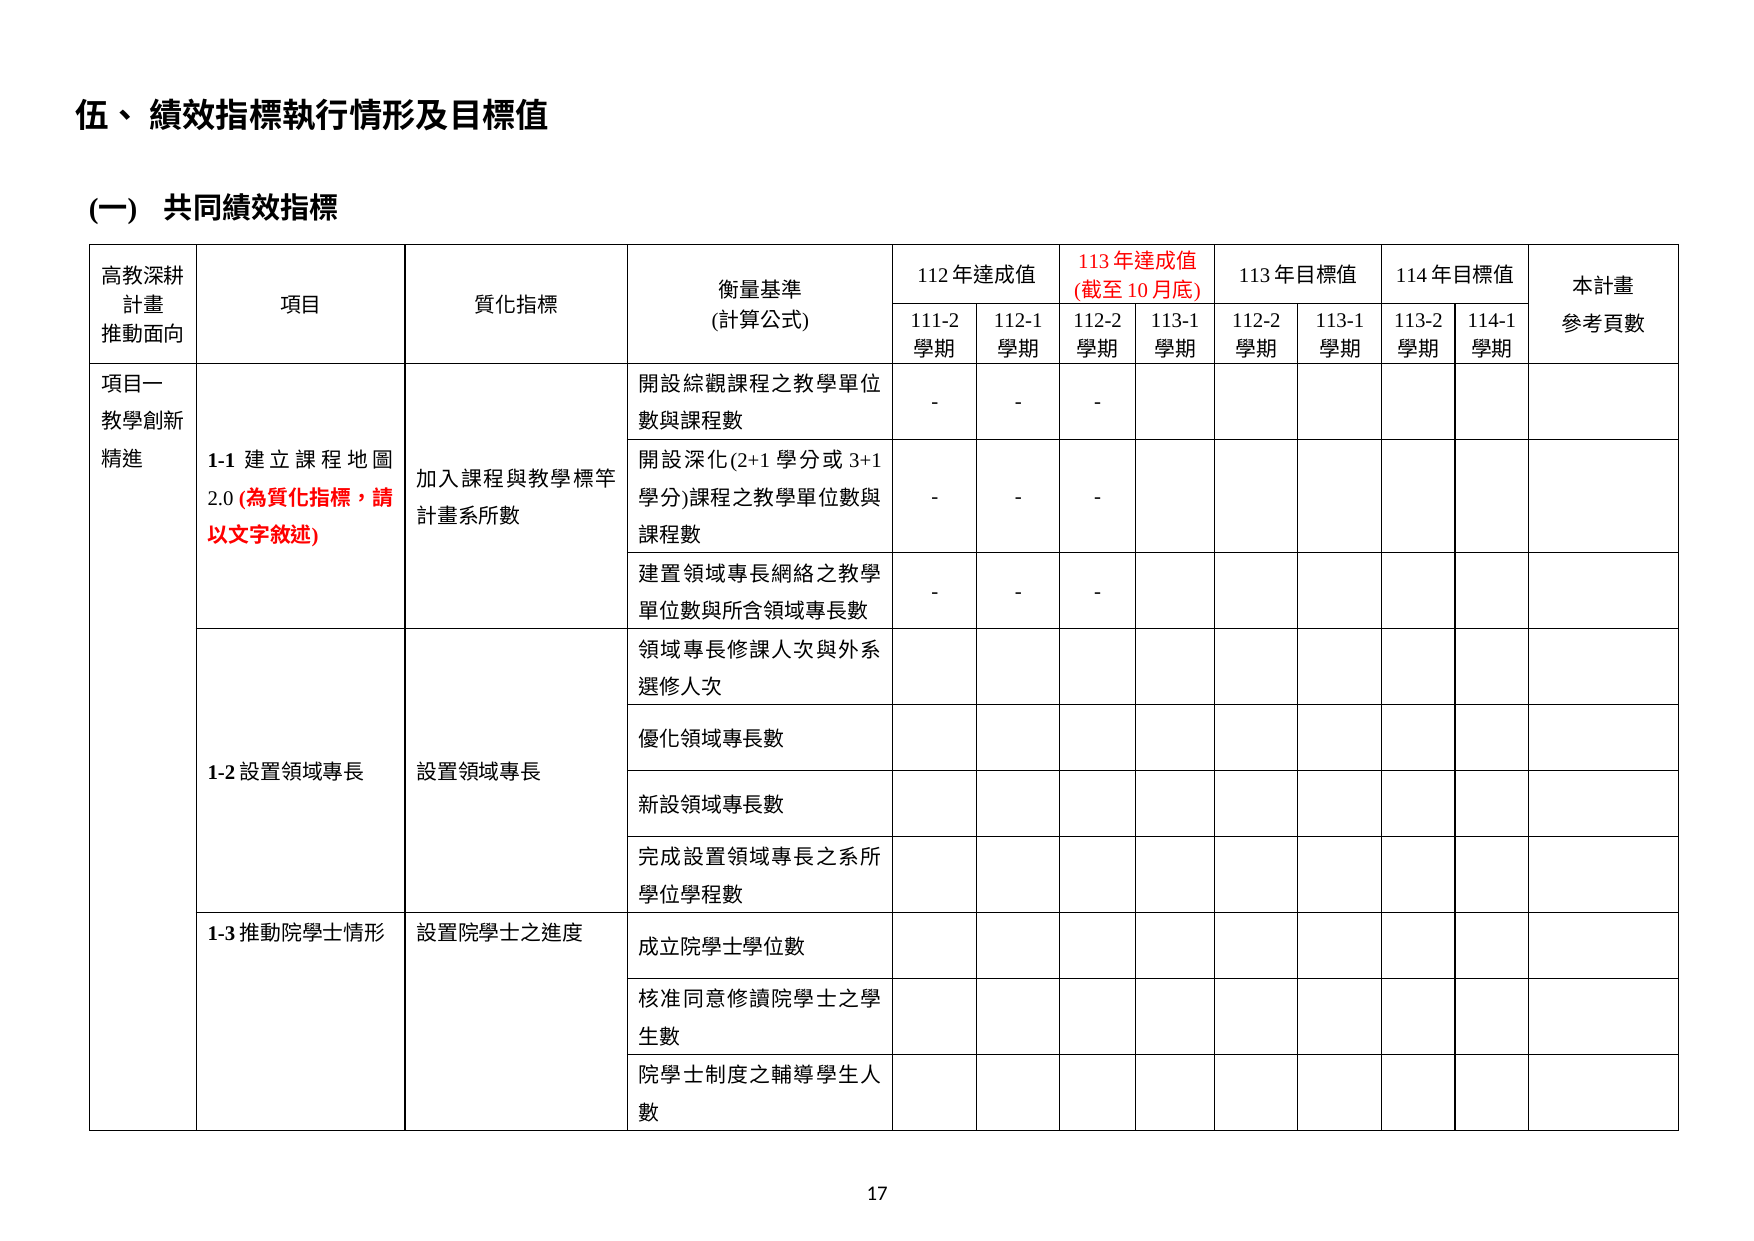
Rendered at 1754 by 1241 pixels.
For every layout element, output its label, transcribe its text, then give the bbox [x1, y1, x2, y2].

table_cell [1136, 705, 1214, 770]
table_cell [977, 837, 1059, 912]
subtitle 績效指標執行情形及目標值 [75, 75, 1679, 150]
table_cell [1298, 771, 1381, 836]
table_cell - [977, 553, 1059, 628]
table_cell [1456, 629, 1528, 704]
table_cell [1529, 771, 1678, 836]
table_cell [977, 705, 1059, 770]
table_cell 114-1 學期 [1456, 304, 1528, 362]
table_cell 建置領域專長網絡之教學單位數與所含領域專長數 [628, 553, 892, 628]
table_cell [893, 705, 976, 770]
table_cell [1529, 913, 1678, 978]
table_cell [1456, 553, 1528, 628]
table_header 113年目標值 [1215, 245, 1381, 303]
table_cell [1298, 364, 1381, 438]
table_cell [1215, 364, 1297, 438]
table_cell [893, 629, 976, 704]
table_cell [1456, 1055, 1528, 1130]
table_cell [1298, 629, 1381, 704]
table_cell [977, 771, 1059, 836]
table_cell [1060, 913, 1135, 978]
table_cell [1456, 440, 1528, 552]
table_cell 1-1建立課程地圖2.0 (為質化指標，請以文字敘述) [197, 364, 404, 628]
table_cell [977, 913, 1059, 978]
table_cell [893, 771, 976, 836]
table_cell - [893, 364, 976, 438]
table_cell [1529, 553, 1678, 628]
table_cell [1215, 553, 1297, 628]
table_cell [1456, 364, 1528, 438]
table_cell [977, 979, 1059, 1054]
table_cell [1136, 979, 1214, 1054]
table_cell [1136, 629, 1214, 704]
table_cell - [1060, 364, 1135, 438]
table_cell [1529, 440, 1678, 552]
table_cell 設置領域專長 [406, 629, 627, 912]
table_cell [893, 1055, 976, 1130]
table_cell 完成設置領域專長之系所學位學程數 [628, 837, 892, 912]
table_cell [1529, 705, 1678, 770]
table_cell [1382, 1055, 1454, 1130]
table_cell 院學士制度之輔導學生人數 [628, 1055, 892, 1130]
table_cell [1382, 705, 1454, 770]
table_header 112年達成值 [893, 245, 1059, 303]
table_cell [1456, 837, 1528, 912]
table_cell [1136, 1055, 1214, 1130]
table_cell [1215, 771, 1297, 836]
table_cell 1-2設置領域專長 [197, 629, 404, 912]
table_cell [1136, 913, 1214, 978]
table_cell [1060, 771, 1135, 836]
table_cell [1382, 979, 1454, 1054]
table_header 質化指標 [406, 245, 627, 362]
table_cell [1529, 979, 1678, 1054]
table_cell 加入課程與教學標竿計畫系所數 [406, 364, 627, 628]
table_cell [1298, 440, 1381, 552]
table_cell [1060, 837, 1135, 912]
table_cell [1298, 913, 1381, 978]
table_cell - [1060, 553, 1135, 628]
table_cell - [977, 440, 1059, 552]
table_cell [1060, 629, 1135, 704]
table_cell [1298, 837, 1381, 912]
table_cell 設置院學士之進度 [406, 913, 627, 1130]
table_cell [1136, 837, 1214, 912]
table_cell 112-2 學期 [1215, 304, 1297, 362]
table_cell [1382, 771, 1454, 836]
table_header 本計畫 參考頁數 [1529, 245, 1678, 362]
table_cell [1298, 553, 1381, 628]
table_cell 開設深化(2+1學分或3+1學分)課程之教學單位數與課程數 [628, 440, 892, 552]
table_cell [1215, 1055, 1297, 1130]
table_cell [1529, 837, 1678, 912]
table_cell 1-3推動院學士情形 [197, 913, 404, 1130]
table_cell [1529, 629, 1678, 704]
table_cell [1215, 913, 1297, 978]
table_cell 項目一 教學創新精進 [90, 364, 196, 1130]
table_header 高教深耕計畫 推動面向 [90, 245, 196, 362]
table_cell [977, 629, 1059, 704]
table_cell [893, 913, 976, 978]
table_cell [1298, 1055, 1381, 1130]
table_header 衡量基準 (計算公式) [628, 245, 892, 362]
table_cell [1060, 705, 1135, 770]
table_cell [1215, 979, 1297, 1054]
table_cell - [893, 440, 976, 552]
table_cell [1382, 629, 1454, 704]
table_cell - [893, 553, 976, 628]
table_cell 核准同意修讀院學士之學生數 [628, 979, 892, 1054]
table_cell [1529, 1055, 1678, 1130]
table_header 114年目標值 [1382, 245, 1528, 303]
table_header 113年達成值 (截至10月底) [1060, 245, 1214, 303]
table_cell 111-2 學期 [893, 304, 976, 362]
table_cell 新設領域專長數 [628, 771, 892, 836]
table_cell [1136, 553, 1214, 628]
table_cell [1060, 1055, 1135, 1130]
table_cell [1298, 979, 1381, 1054]
table_cell [1136, 771, 1214, 836]
table_cell [1382, 553, 1454, 628]
table_cell [1382, 364, 1454, 438]
table_cell - [1060, 440, 1135, 552]
table_cell [1456, 705, 1528, 770]
table_cell [977, 1055, 1059, 1130]
subtitle 共同績效指標 [89, 169, 1679, 244]
table_cell [1456, 979, 1528, 1054]
table_cell [1529, 364, 1678, 438]
table_cell [1298, 705, 1381, 770]
table_cell 112-2 學期 [1060, 304, 1135, 362]
table_cell [893, 979, 976, 1054]
table_cell 113-2 學期 [1382, 304, 1454, 362]
table_cell [1382, 837, 1454, 912]
table_cell [1215, 705, 1297, 770]
table_cell [1136, 364, 1214, 438]
table_cell 優化領域專長數 [628, 705, 892, 770]
table_cell [1456, 771, 1528, 836]
table_cell [893, 837, 976, 912]
table_cell [1382, 913, 1454, 978]
table_cell [1215, 440, 1297, 552]
table_header 項目 [197, 245, 404, 362]
table_cell [1215, 629, 1297, 704]
table_cell [1060, 979, 1135, 1054]
table_cell [1456, 913, 1528, 978]
table_cell [1215, 837, 1297, 912]
table_cell 開設綜觀課程之教學單位數與課程數 [628, 364, 892, 438]
table_cell 成立院學士學位數 [628, 913, 892, 978]
table_cell 113-1 學期 [1298, 304, 1381, 362]
table_cell 112-1 學期 [977, 304, 1059, 362]
table_cell 113-1 學期 [1136, 304, 1214, 362]
table_cell 領域專長修課人次與外系選修人次 [628, 629, 892, 704]
table_cell [1382, 440, 1454, 552]
table_cell [1136, 440, 1214, 552]
table_cell - [977, 364, 1059, 438]
